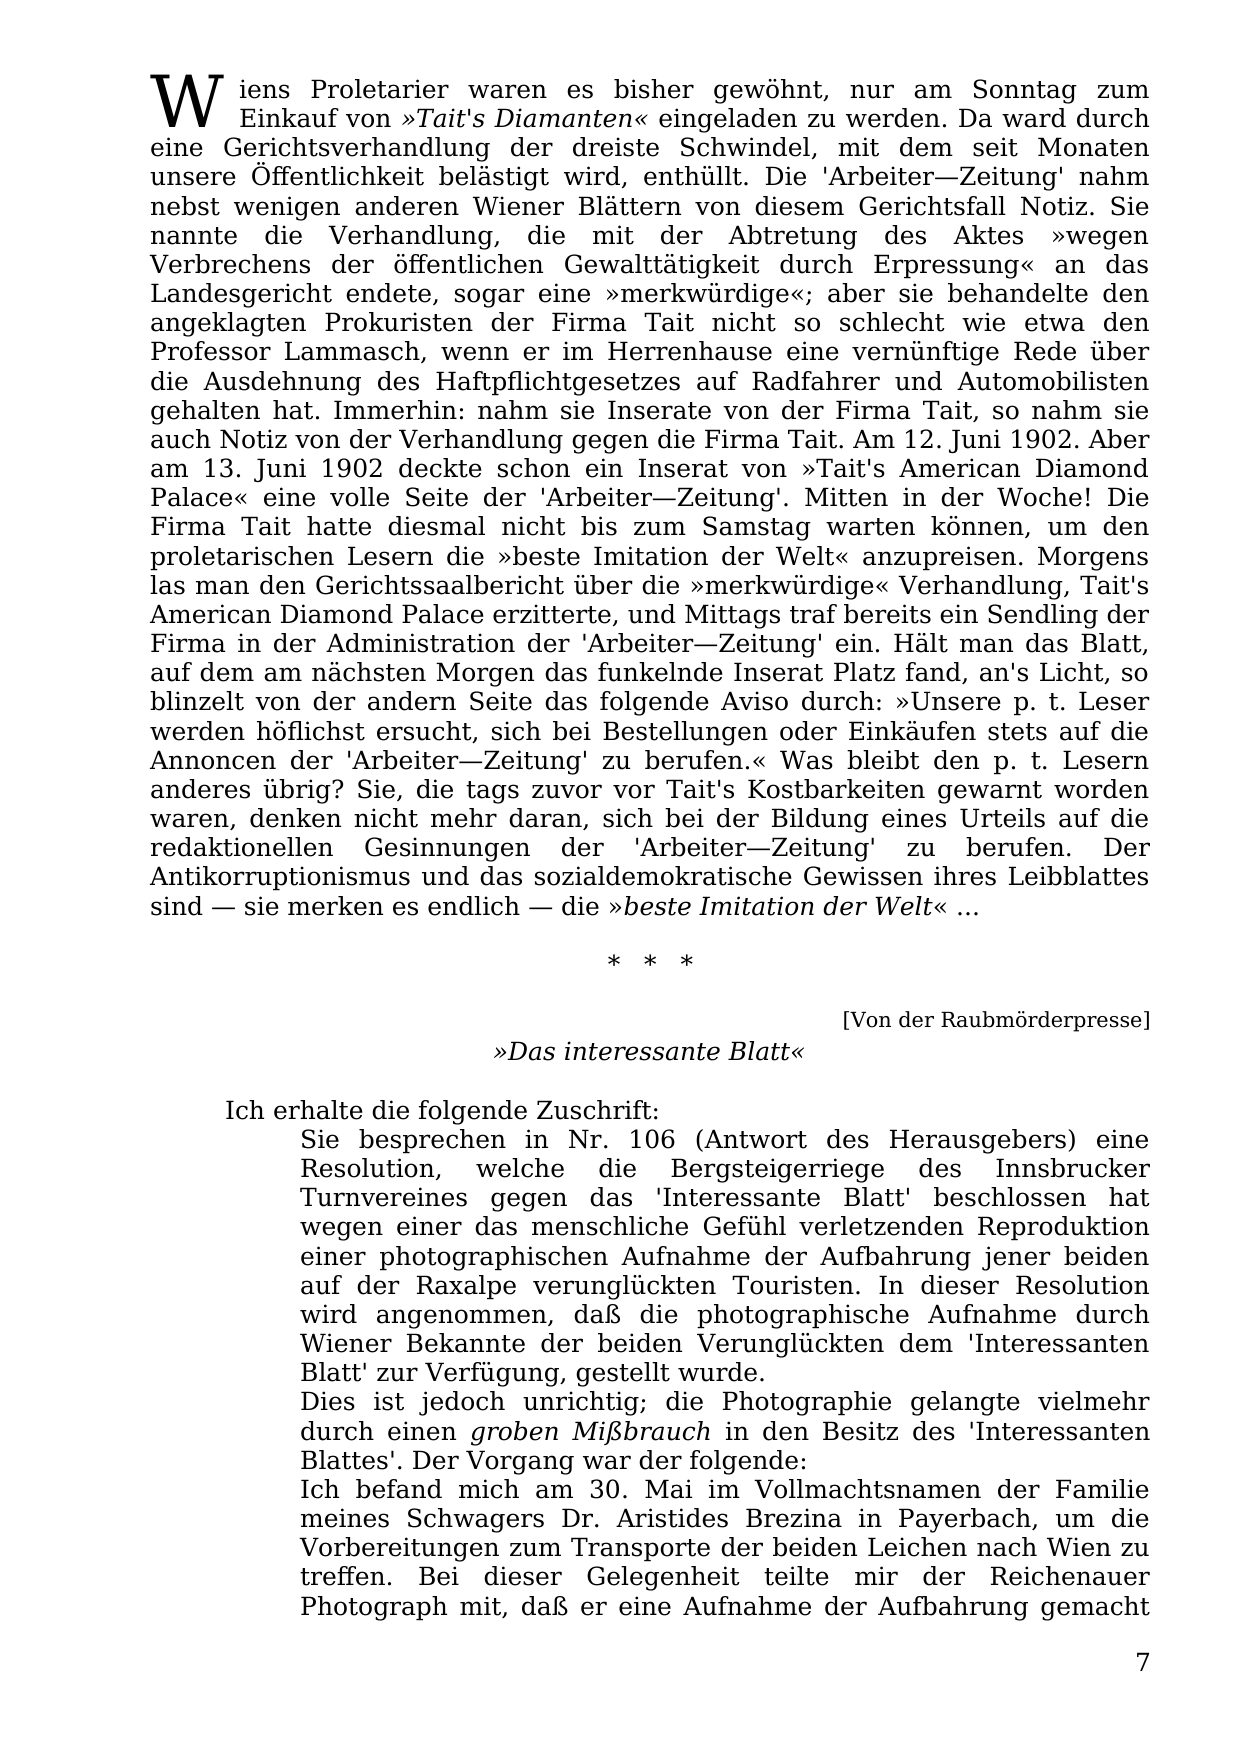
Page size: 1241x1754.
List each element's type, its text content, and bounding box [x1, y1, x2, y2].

text Ich erhalte die folgende Zuschrift: [150, 1096, 1151, 1125]
text Ich befand mich am 30. Mai im Vollmachtsnamen der Familie meines Schwagers Dr. Aristides Brezina in Payerbach, um die Vorbereitungen zum Transporte der beiden Leichen nach Wien zu treffen. Bei dieser Gelegenheit teilte mir der Reichenauer Photograph mit, daß er eine Aufnahme der Aufbahrung gemacht [300, 1475, 1151, 1621]
text [Von der Raubmörderpresse] [150, 1008, 1151, 1033]
text Sie besprechen in Nr. 106 (Antwort des Herausgebers) eine Resolution, welche die Bergsteigerriege des Innsbrucker Turnvereines gegen das 'Interessante Blatt' beschlossen hat wegen einer das menschliche Gefühl verletzenden Reproduktion einer photographischen Aufnahme der Aufbahrung jener beiden auf der Raxalpe verunglückten Touristen. In dieser Resolution wird angenommen, daß die photographische Aufnahme durch Wiener Bekannte der beiden Verunglückten dem 'Interessanten Blatt' zur Verfügung, gestellt wurde. [300, 1125, 1151, 1387]
text Dies ist jedoch unrichtig; die Photographie gelangte vielmehr durch einen groben Mißbrauch in den Besitz des 'Interessanten Blattes'. Der Vorgang war der folgende: [300, 1387, 1151, 1475]
text Wiens Proletarier waren es bisher gewöhnt, nur am Sonntag zum Einkauf von »Tait's Diamanten« eingeladen zu werden. Da ward durch eine Gerichtsverhandlung der dreiste Schwindel, mit dem seit Monaten unsere Öffentlichkeit belästigt wird, enthüllt. Die 'Arbeiter—Zeitung' nahm nebst wenigen anderen Wiener Blättern von diesem Gerichtsfall Notiz. Sie nannte die Verhandlung, die mit der Abtretung des Aktes »wegen Verbrechens der öffentlichen Gewalttätigkeit durch Erpressung« an das Landesgericht endete, sogar eine »merkwürdige«; aber sie behandelte den angeklagten Prokuristen der Firma Tait nicht so schlecht wie etwa den Professor Lammasch, wenn er im Herrenhause eine vernünftige Rede über die Ausdehnung des Haftpflichtgesetzes auf Radfahrer und Automobilisten gehalten hat. Immerhin: nahm sie Inserate von der Firma Tait, so nahm sie auch Notiz von der Verhandlung gegen die Firma Tait. Am 12. Juni 1902. Aber am 13. Juni 1902 deckte schon ein Inserat von »Tait's American Diamond Palace« eine volle Seite der 'Arbeiter—Zeitung'. Mitten in der Woche! Die Firma Tait hatte diesmal nicht bis zum Samstag warten können, um den proletarischen Lesern die »beste Imitation der Welt« anzupreisen. Morgens las man den Gerichtssaalbericht über die »merkwürdige« Verhandlung, Tait's American Diamond Palace erzitterte, und Mittags traf bereits ein Sendling der Firma in der Administration der 'Arbeiter—Zeitung' ein. Hält man das Blatt, auf dem am nächsten Morgen das funkelnde Inserat Platz fand, an's Licht, so blinzelt von der andern Seite das folgende Aviso durch: »Unsere p. t. Leser werden höflichst ersucht, sich bei Bestellungen oder Einkäufen stets auf die Annoncen der 'Arbeiter—Zeitung' zu berufen.« Was bleibt den p. t. Lesern anderes übrig? Sie, die tags zuvor vor Tait's Kostbarkeiten gewarnt worden waren, denken nicht mehr daran, sich bei der Bildung eines Urteils auf die redaktionellen Gesinnungen der 'Arbeiter—Zeitung' zu berufen. Der Antikorruptionismus und das sozialdemokratische Gewissen ihres Leibblattes sind — sie merken es endlich — die »beste Imitation der Welt« ... [150, 75, 1151, 921]
text * * * [150, 950, 1151, 979]
text »Das interessante Blatt« [150, 1033, 1151, 1067]
